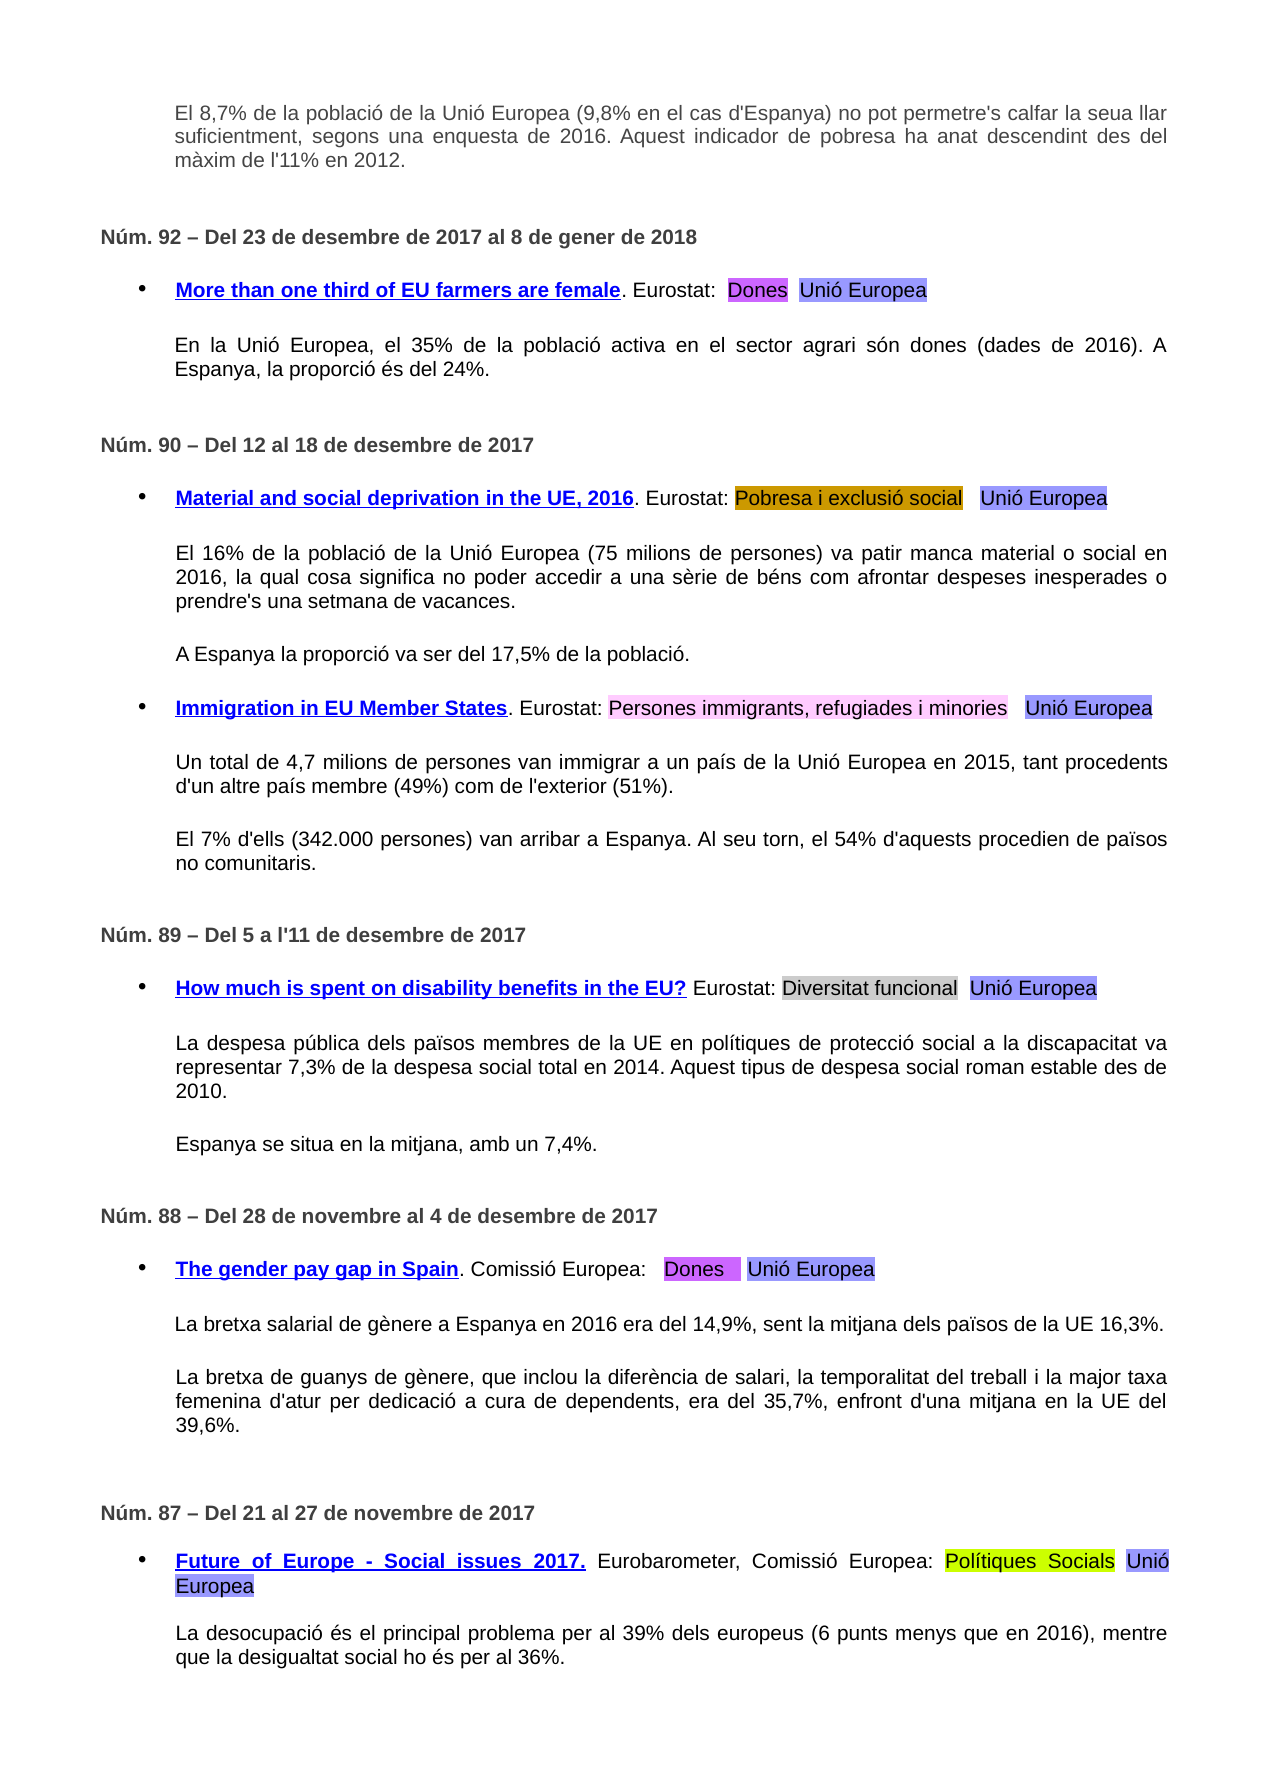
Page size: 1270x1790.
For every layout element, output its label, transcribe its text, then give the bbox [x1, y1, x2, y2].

text A Espanya la proporció va ser del 17,5% de la població. [175, 642, 1169, 666]
list More than one third of EU farmers are female. Eurostat: Dones Unió Europea [138, 278, 1169, 303]
text La despesa pública dels països membres de la UE en polítiques de protecció social a la discapacitat va representar 7,3% de la despesa social total en 2014. Aquest tipus de despesa social roman estable des de 2010. [175, 1031, 1169, 1102]
text Núm. 87 – Del 21 al 27 de novembre de 2017 [100, 1501, 1169, 1525]
list How much is spent on disability benefits in the EU? Eurostat: Diversitat funcional Unió Europea [138, 976, 1169, 1001]
text La desocupació és el principal problema per al 39% dels europeus (6 punts menys que en 2016), mentre que la desigualtat social ho és per al 36%. [175, 1621, 1169, 1669]
text Un total de 4,7 milions de persones van immigrar a un país de la Unió Europea en 2015, tant procedents d'un altre país membre (49%) com de l'exterior (51%). [175, 750, 1169, 798]
subtitle Immigration in EU Member States. Eurostat: Persones immigrants, refugiades i minories Unió Europea [138, 695, 1169, 720]
text La bretxa salarial de gènere a Espanya en 2016 era del 14,9%, sent la mitjana dels països de la UE 16,3%. [174, 1311, 1169, 1335]
text Núm. 92 – Del 23 de desembre de 2017 al 8 de gener de 2018 [100, 224, 1169, 248]
text El 7% d'ells (342.000 persones) van arribar a Espanya. Al seu torn, el 54% d'aquests procedien de països no comunitaris. [175, 827, 1169, 875]
subtitle La bretxa de guanys de gènere, que inclou la diferència de salari, la temporalitat del treball i la major taxa femenina d'atur per dedicació a cura de dependents, era del 35,7%, enfront d'una mitjana en la UE del 39,6%. [175, 1365, 1169, 1437]
text El 16% de la població de la Unió Europea (75 milions de persones) va patir manca material o social en 2016, la qual cosa significa no poder accedir a una sèrie de béns com afrontar despeses inesperades o prendre's una setmana de vacances. [175, 541, 1169, 612]
text El 8,7% de la població de la Unió Europea (9,8% en el cas d'Espanya) no pot permetre's calfar la seua llar suficientment, segons una enquesta de 2016. Aquest indicador de pobresa ha anat descendint des del màxim de l'11% en 2012. [174, 100, 1169, 172]
text Núm. 89 – Del 5 a l'11 de desembre de 2017 [100, 923, 1169, 947]
text Núm. 88 – Del 28 de novembre al 4 de desembre de 2017 [100, 1203, 1169, 1227]
subtitle Material and social deprivation in the UE, 2016. Eurostat: Pobresa i exclusió social Unió Europea [138, 486, 1169, 511]
text Núm. 90 – Del 12 al 18 de desembre de 2017 [100, 433, 1169, 457]
list Future of Europe - Social issues 2017. Eurobarometer, Comissió Europea: Polítiques Socials Unió Europea [138, 1548, 1169, 1597]
text Espanya se situa en la mitjana, amb un 7,4%. [175, 1132, 1169, 1156]
text En la Unió Europea, el 35% de la població activa en el sector agrari són dones (dades de 2016). A Espanya, la proporció és del 24%. [174, 332, 1169, 380]
list The gender pay gap in Spain. Comissió Europea: Dones Unió Europea [138, 1257, 1169, 1282]
